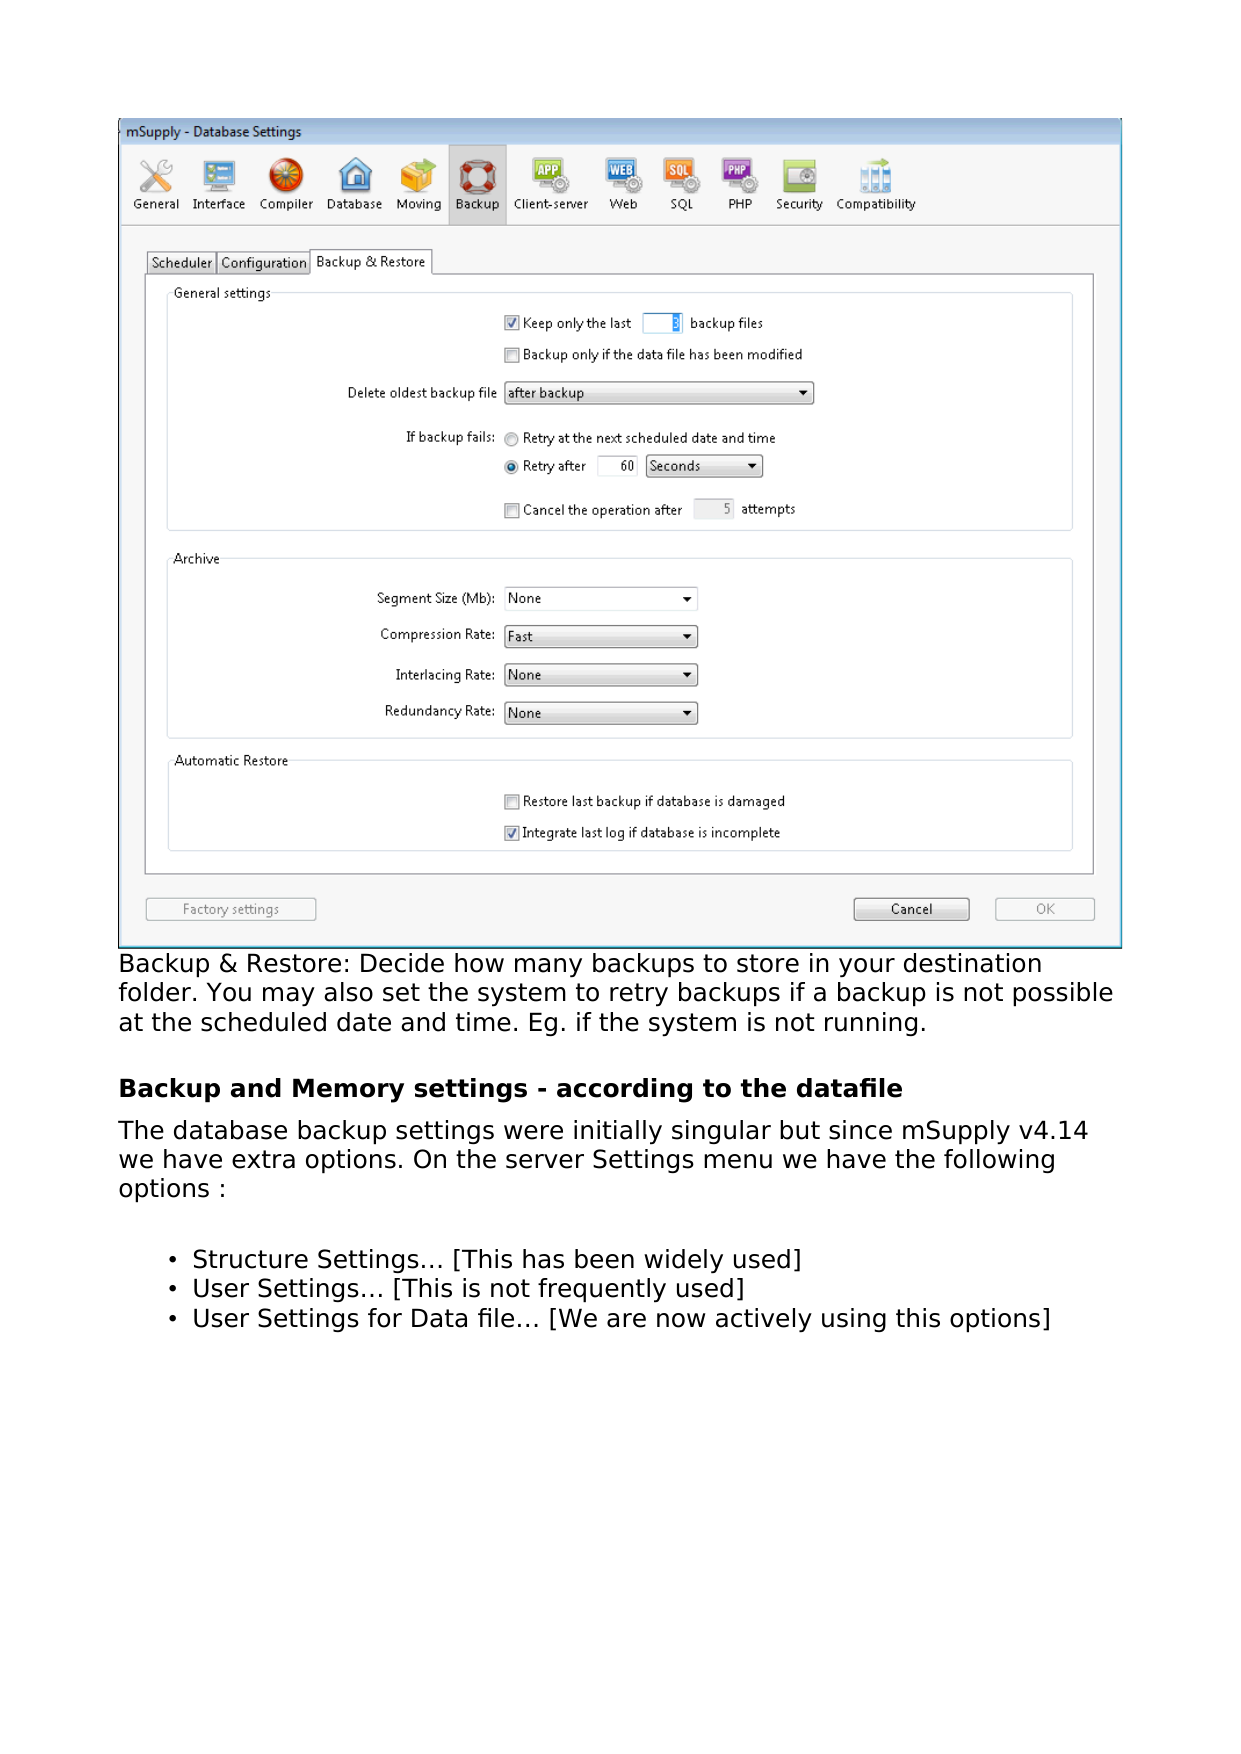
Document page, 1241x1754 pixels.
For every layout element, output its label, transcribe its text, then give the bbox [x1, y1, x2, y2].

subtitle Backup and Memory settings - according to the datafile [118, 1074, 1122, 1103]
list User Settings for Data file… [We are now actively using this options] [177, 1304, 1122, 1333]
list User Settings… [This is not frequently used] [177, 1275, 1122, 1304]
list Structure Settings… [This has been widely used] [177, 1246, 1122, 1275]
text Backup & Restore: Decide how many backups to store in your destination folder. You may also set the system to retry backups if a backup is not possible at the scheduled date and time. Eg. if the system is not running. [118, 950, 1122, 1037]
picture [118, 118, 1123, 950]
text The database backup settings were initially singular but since mSupply v4.14 we have extra options. On the server Settings menu we have the following options : [118, 1116, 1122, 1203]
